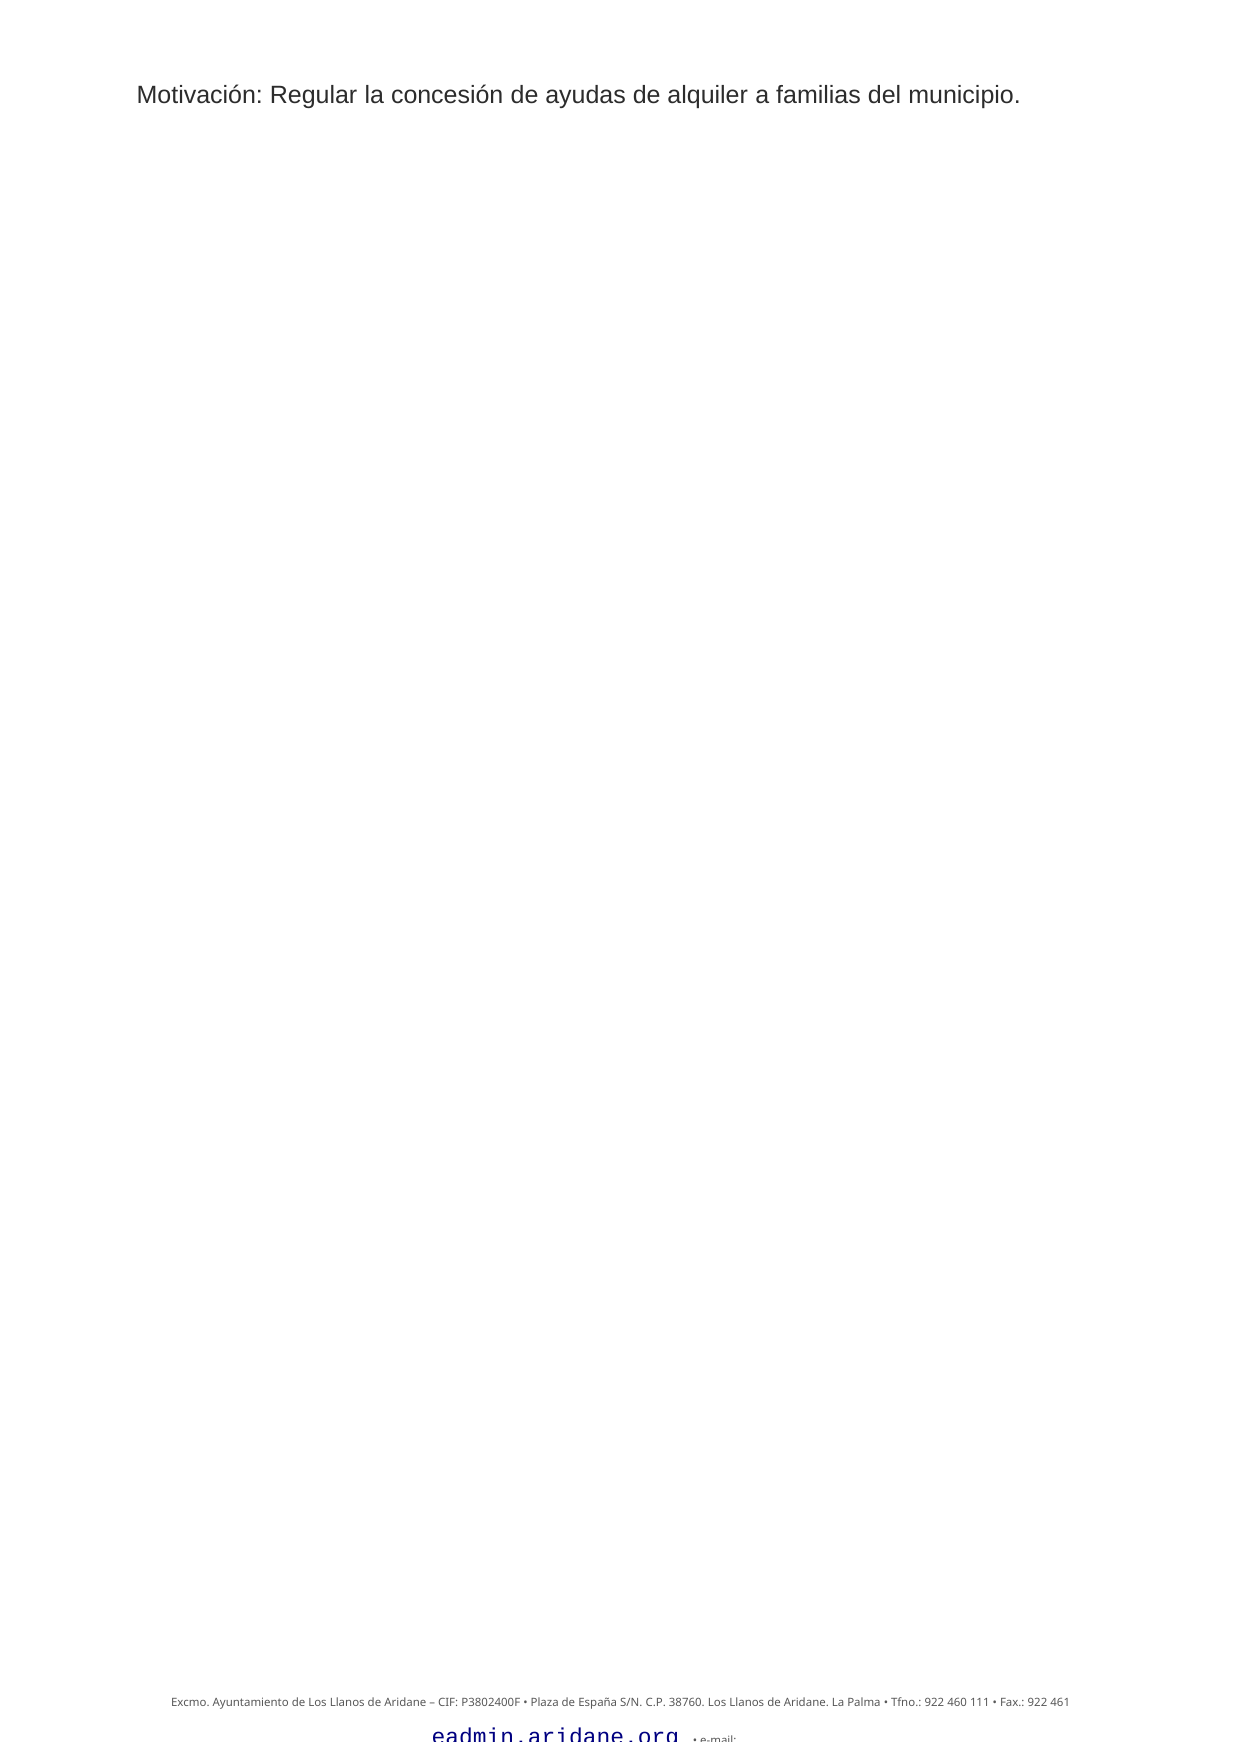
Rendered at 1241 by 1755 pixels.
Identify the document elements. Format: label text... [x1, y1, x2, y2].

text Motivación: Regular la concesión de ayudas de alquiler a familias del municipio. [136, 81, 1241, 109]
